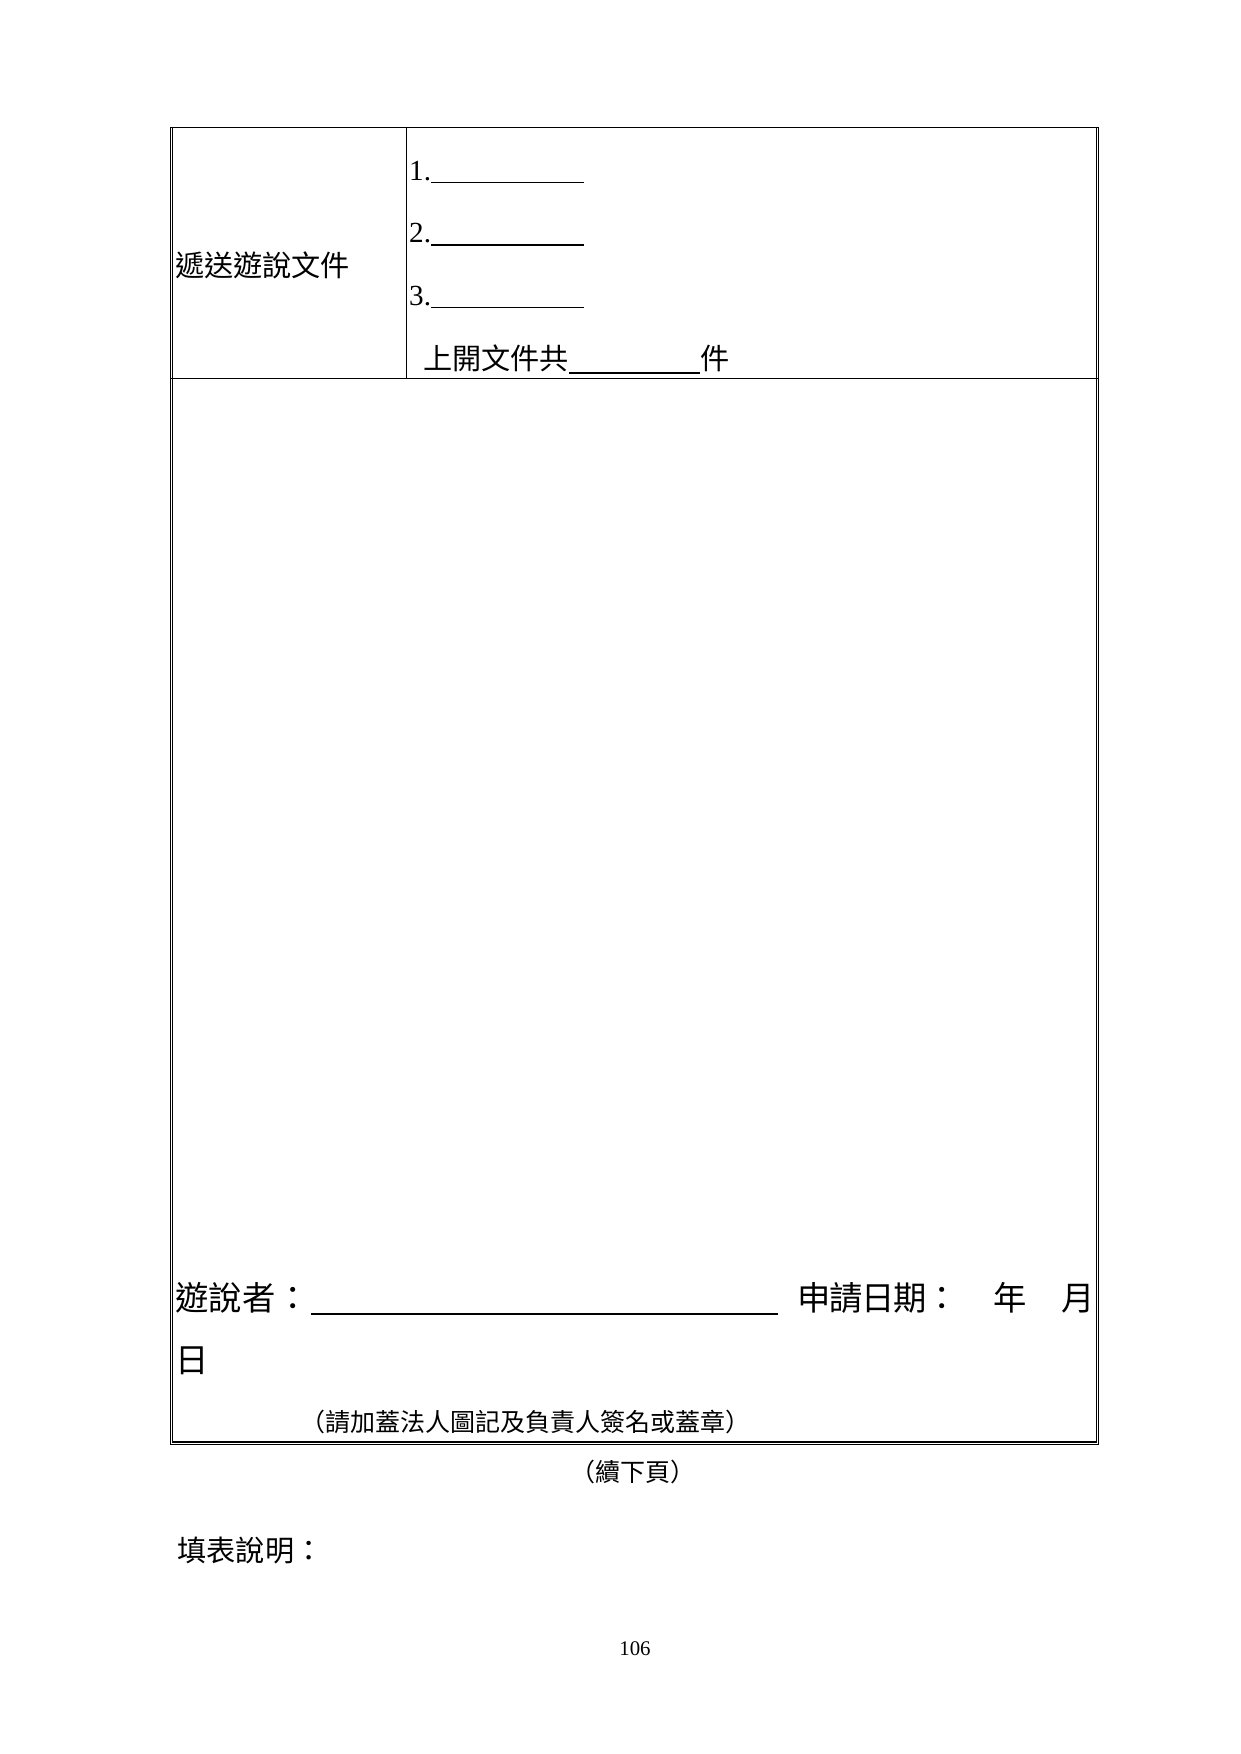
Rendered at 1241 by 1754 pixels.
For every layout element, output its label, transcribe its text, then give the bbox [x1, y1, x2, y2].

table_cell 1. 2. 3. 上開文件共 件 [407, 128, 1096, 378]
table_cell 遊說者： 申請日期： 年 月 日 （請加蓋法人圖記及負責人簽名或蓋章） [173, 379, 1096, 1441]
table_cell 遞送遊說文件 [173, 128, 406, 378]
text （續下頁） [495, 1453, 755, 1489]
text 填表說明： [177, 1507, 1092, 1569]
